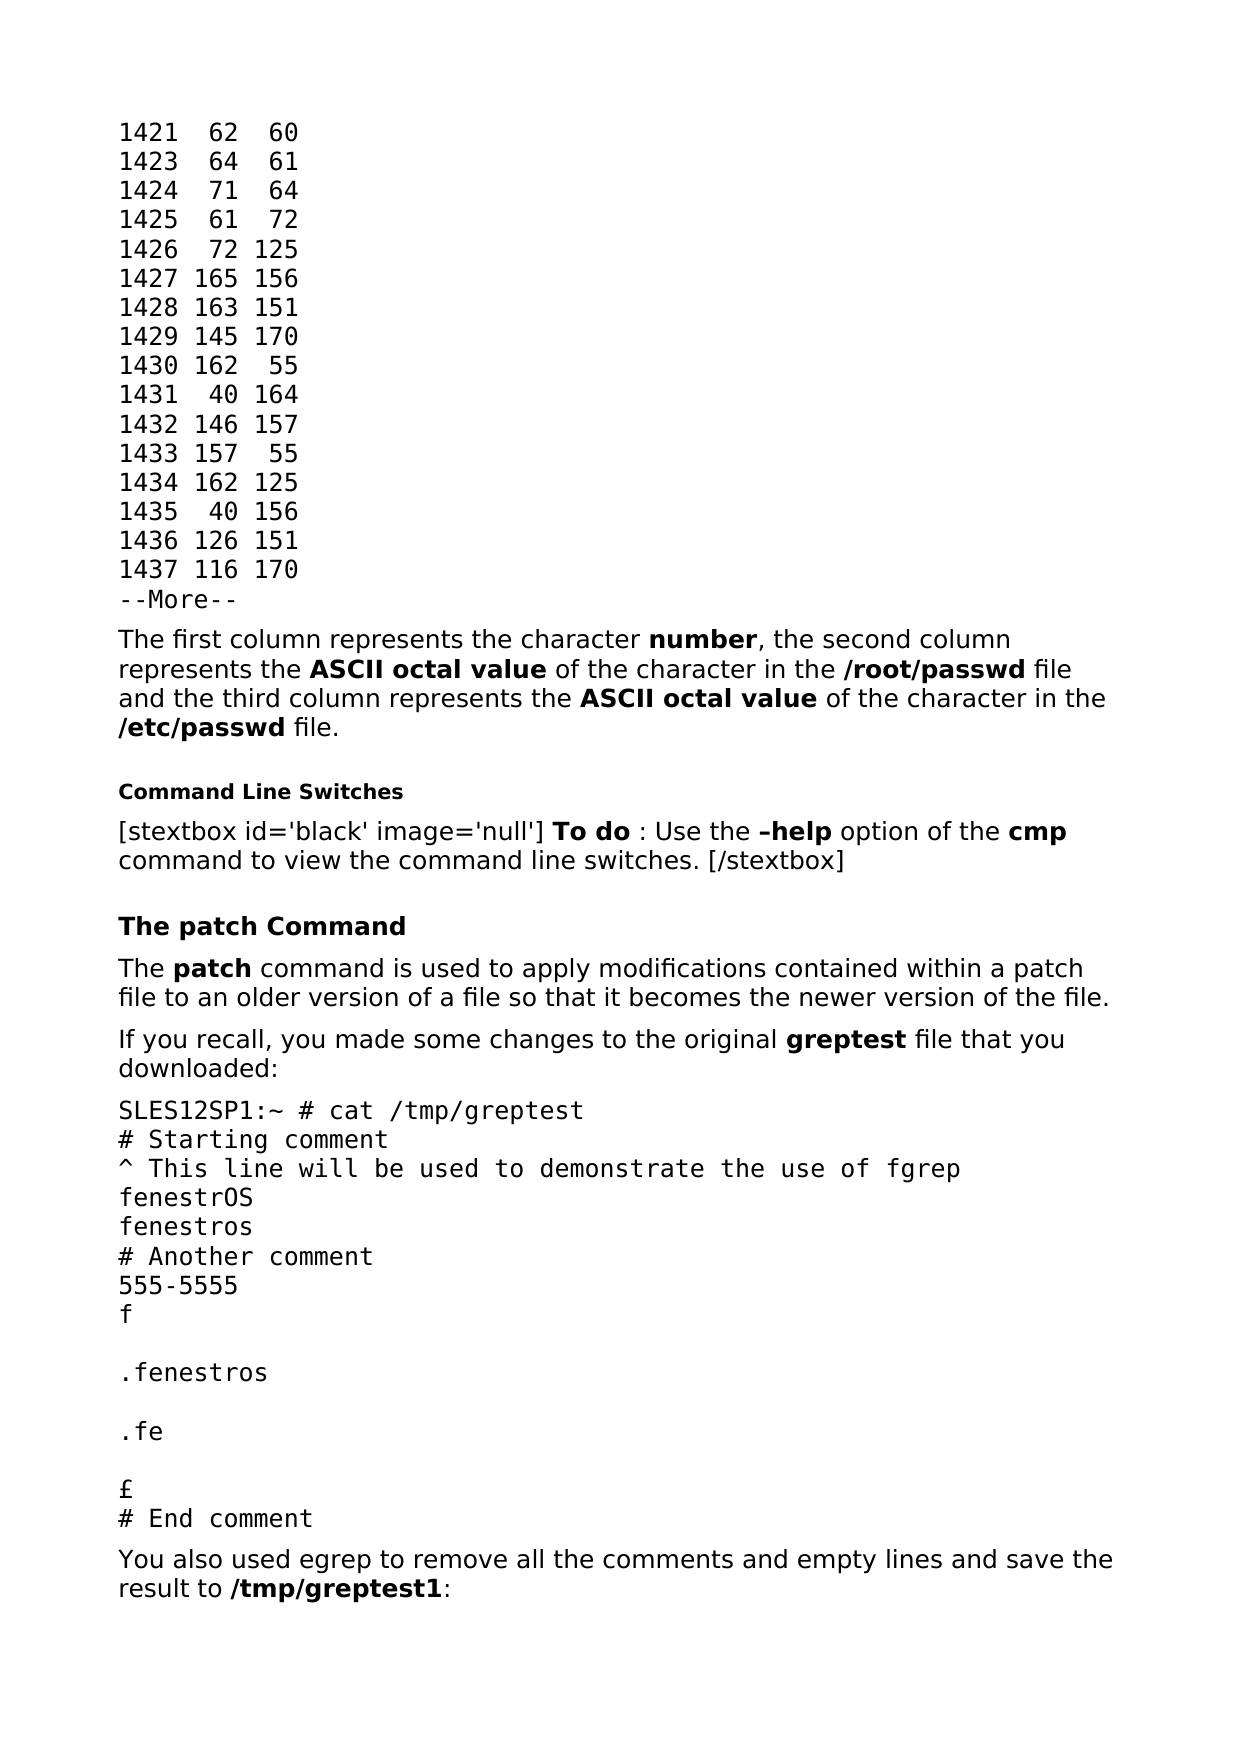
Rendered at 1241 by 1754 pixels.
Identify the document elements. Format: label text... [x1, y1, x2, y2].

text You also used egrep to remove all the comments and empty lines and save the result to /tmp/greptest1: [118, 1545, 1122, 1603]
text 1421 62 60 1423 64 61 1424 71 64 1425 61 72 1426 72 125 1427 165 156 1428 163 151 1429 145 170 1430 162 55 1431 40 164 1432 146 157 1433 157 55 1434 162 125 1435 40 156 1436 126 151 1437 116 170 --More-- [118, 118, 1122, 614]
subtitle Command Line Switches [118, 780, 1122, 804]
text If you recall, you made some changes to the original greptest file that you downloaded: [118, 1025, 1122, 1083]
subtitle The patch Command [118, 912, 1122, 942]
text SLES12SP1:~ # cat /tmp/greptest # Starting comment ^ This line will be used to demonstrate the use of fgrep fenestrOS fenestros # Another comment 555-5555 f .fenestros .fe £ # End comment [118, 1096, 1122, 1533]
text The first column represents the character number, the second column represents the ASCII octal value of the character in the /root/passwd file and the third column represents the ASCII octal value of the character in the /etc/passwd file. [118, 626, 1122, 742]
text The patch command is used to apply modifications contained within a patch file to an older version of a file so that it becomes the newer version of the file. [118, 954, 1122, 1012]
text [stextbox id='black' image='null'] To do : Use the –help option of the cmp command to view the command line switches. [/stextbox] [118, 817, 1122, 875]
